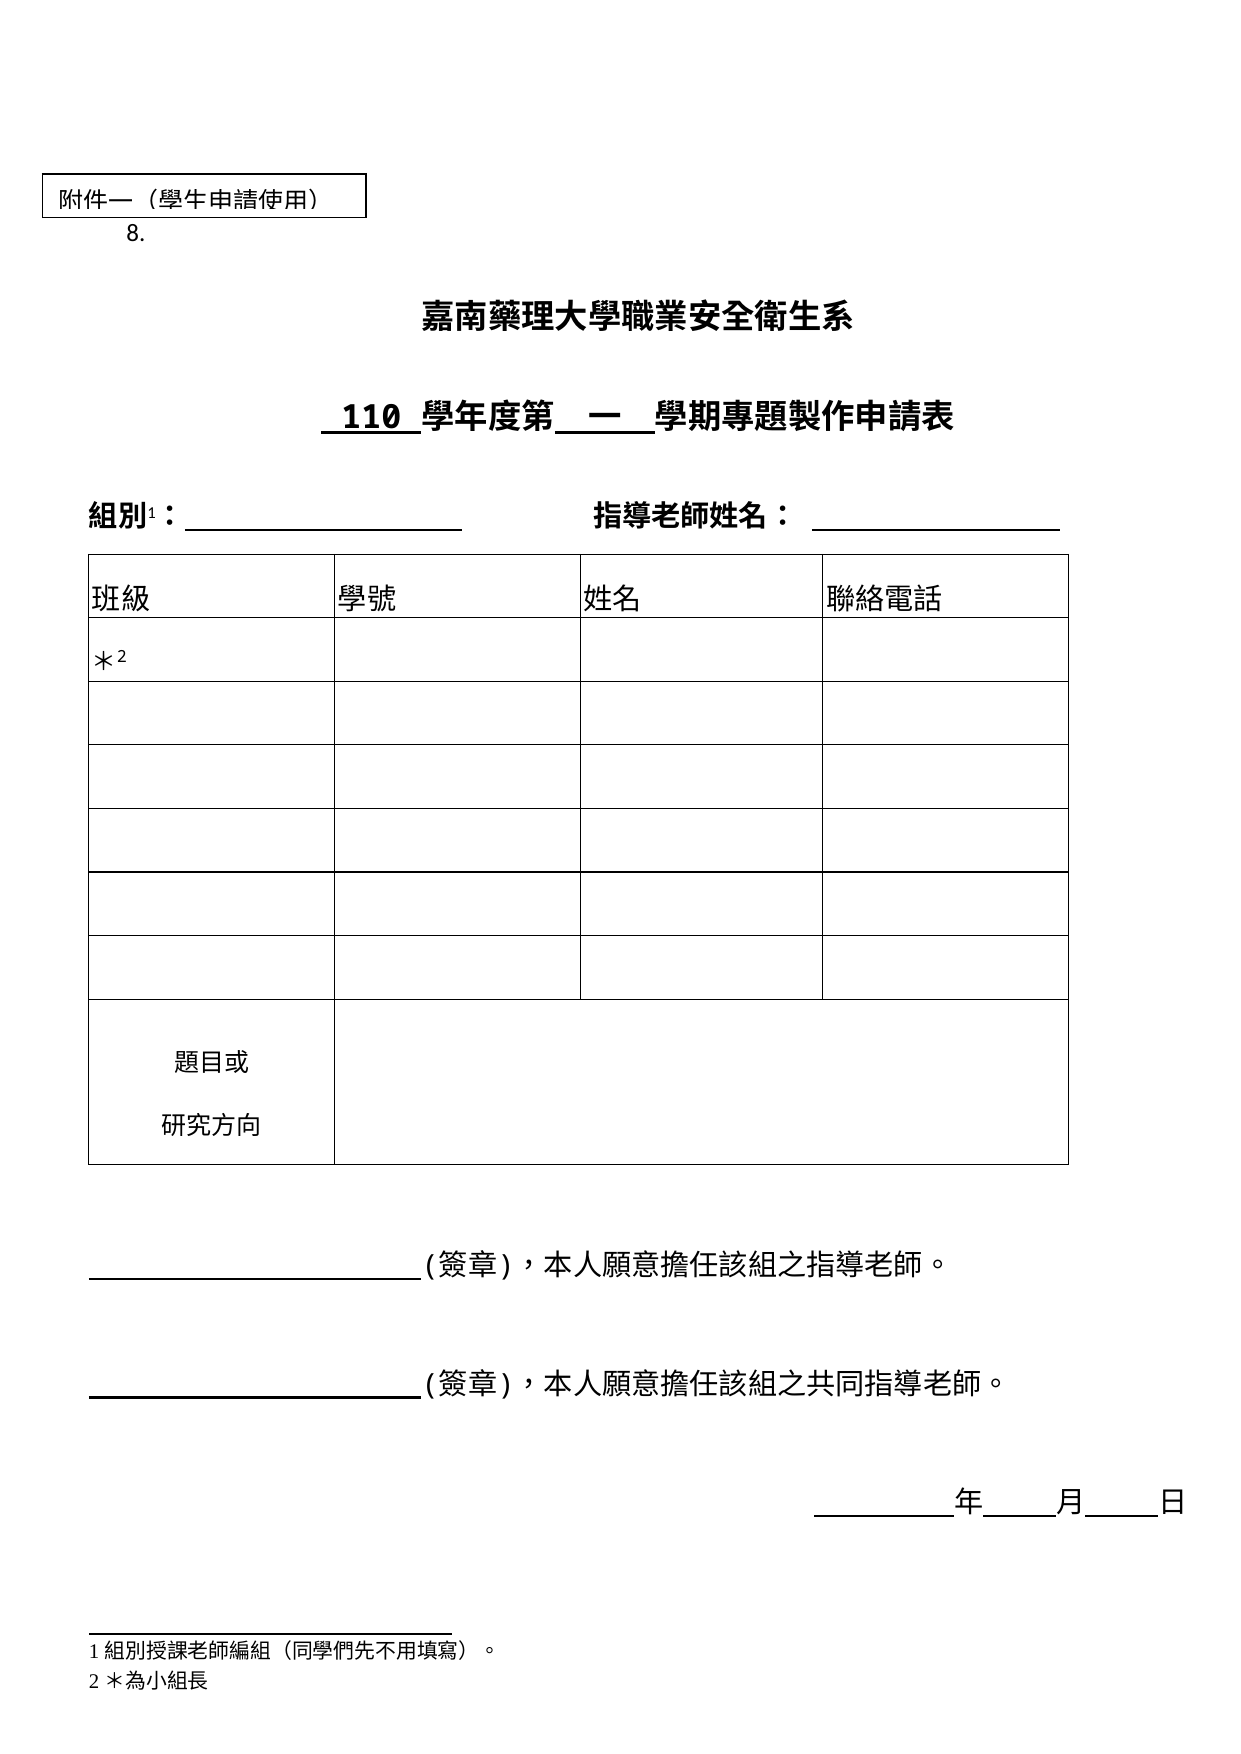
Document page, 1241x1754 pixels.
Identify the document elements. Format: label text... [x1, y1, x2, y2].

table_cell [581, 745, 822, 808]
text 組別： 指導老師姓名： [89, 472, 1187, 535]
table_cell [335, 618, 580, 681]
table_cell [89, 745, 334, 808]
table_cell [581, 618, 822, 681]
table_cell [581, 873, 822, 935]
table_cell 題目或 研究方向 [89, 1000, 334, 1164]
table_cell [823, 618, 1068, 681]
table_cell [89, 809, 334, 871]
table_cell [89, 936, 334, 998]
table_header 聯絡電話 [823, 555, 1068, 617]
table_cell [335, 809, 580, 871]
table_cell [581, 809, 822, 871]
table_cell [823, 873, 1068, 935]
table_header 班級 [89, 555, 334, 617]
table_cell [335, 745, 580, 808]
table_cell [335, 936, 580, 998]
table_cell [823, 745, 1068, 808]
text 110 學年度第 一 學期專題製作申請表 [89, 372, 1187, 435]
table_cell [335, 1000, 1068, 1164]
table_header 姓名 [581, 555, 822, 617]
table_cell [823, 809, 1068, 871]
table_cell [823, 682, 1068, 744]
table_cell [581, 936, 822, 998]
table_cell [335, 682, 580, 744]
text 年 月 日 [89, 1459, 1187, 1521]
table_cell [823, 936, 1068, 998]
text (簽章)，本人願意擔任該組之共同指導老師。 [89, 1340, 1187, 1402]
table_cell [581, 682, 822, 744]
list 附件一（學生申請使用） [58, 182, 350, 209]
table_cell [89, 873, 334, 935]
table_header 學號 [335, 555, 580, 617]
text (簽章)，本人願意擔任該組之指導老師。 [89, 1221, 1187, 1284]
table_cell ＊ [89, 618, 334, 681]
text 組別授課老師編組（同學們先不用填寫）。 [89, 1634, 1187, 1665]
table_cell [335, 873, 580, 935]
text 嘉南藥理大學職業安全衛生系 [89, 272, 1187, 335]
table_cell [89, 682, 334, 744]
